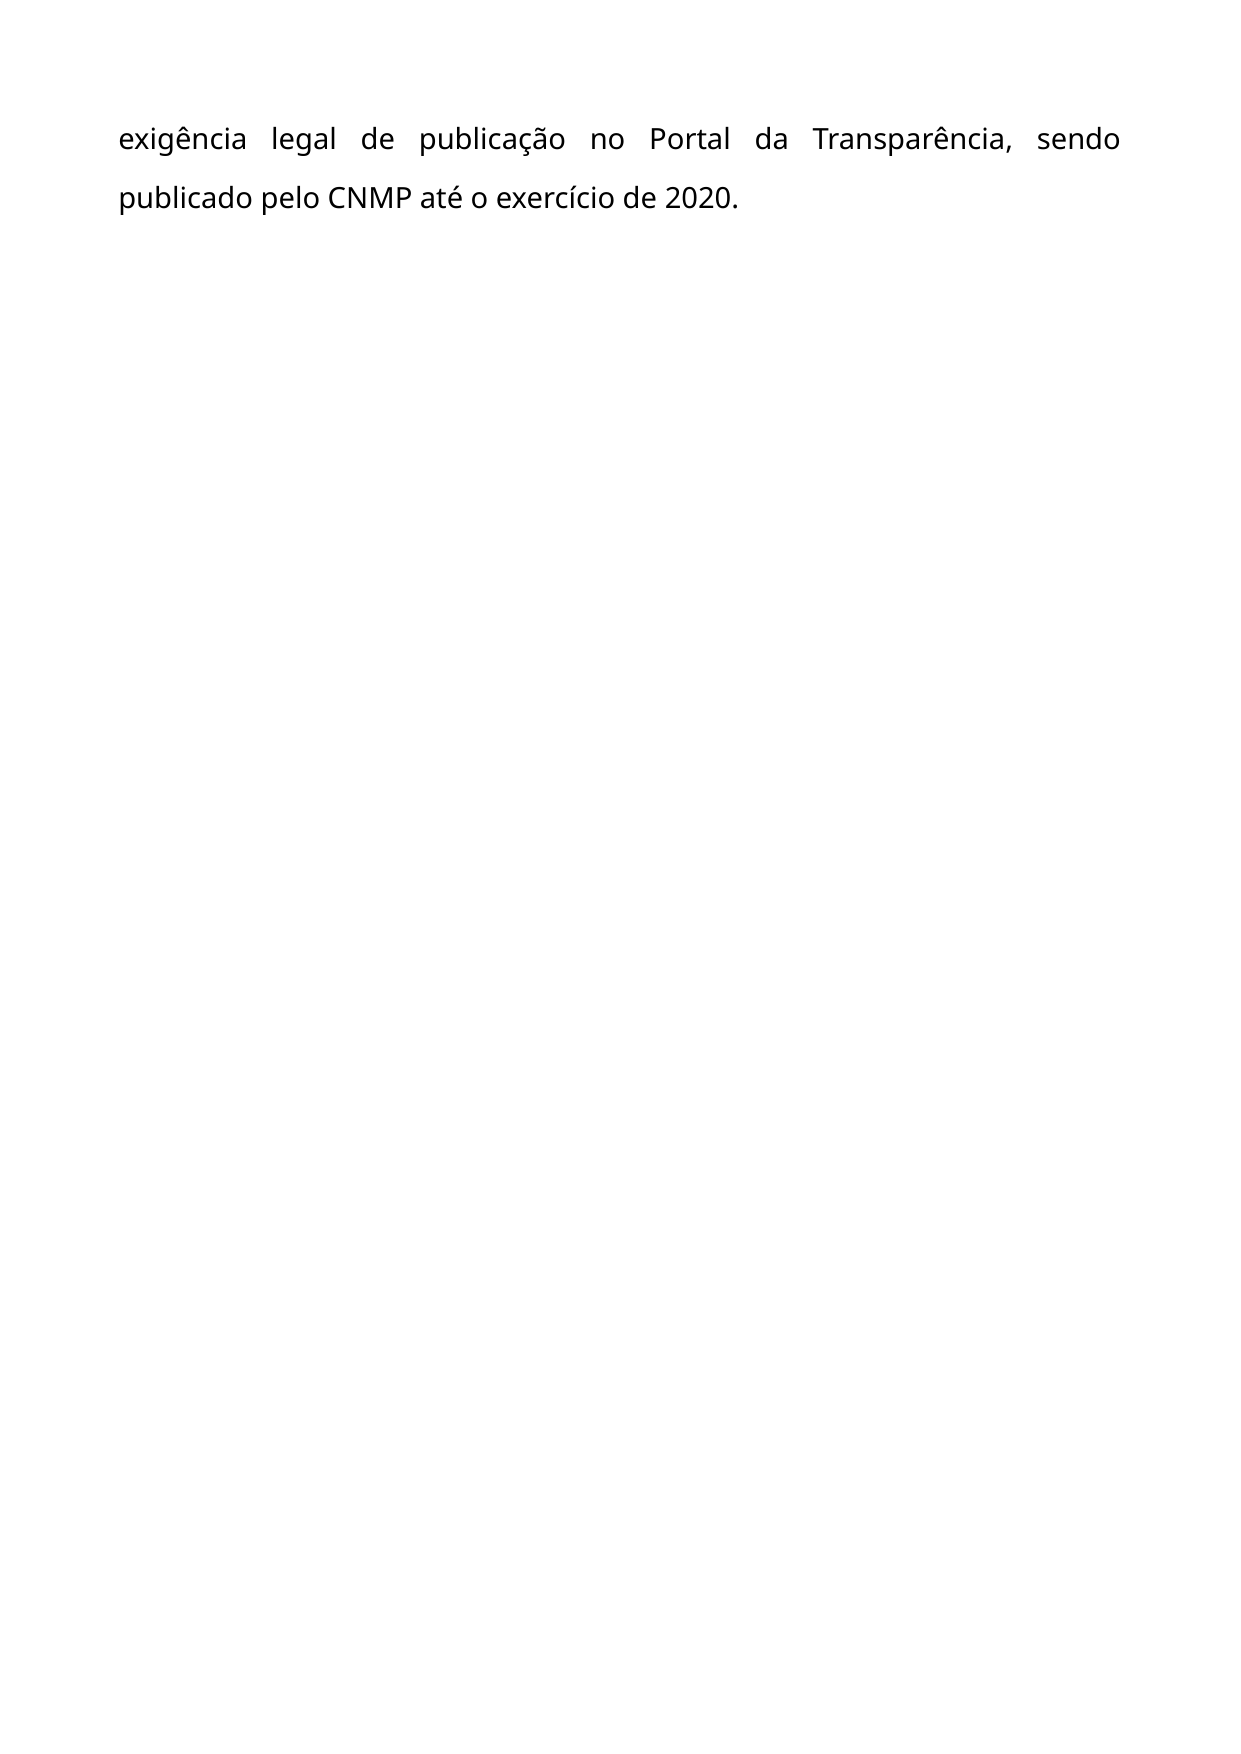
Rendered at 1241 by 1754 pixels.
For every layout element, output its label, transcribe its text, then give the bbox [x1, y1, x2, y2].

text exigência legal de publicação no Portal da Transparência, sendo publicado pelo CNMP até o exercício de 2020. [118, 118, 1122, 217]
